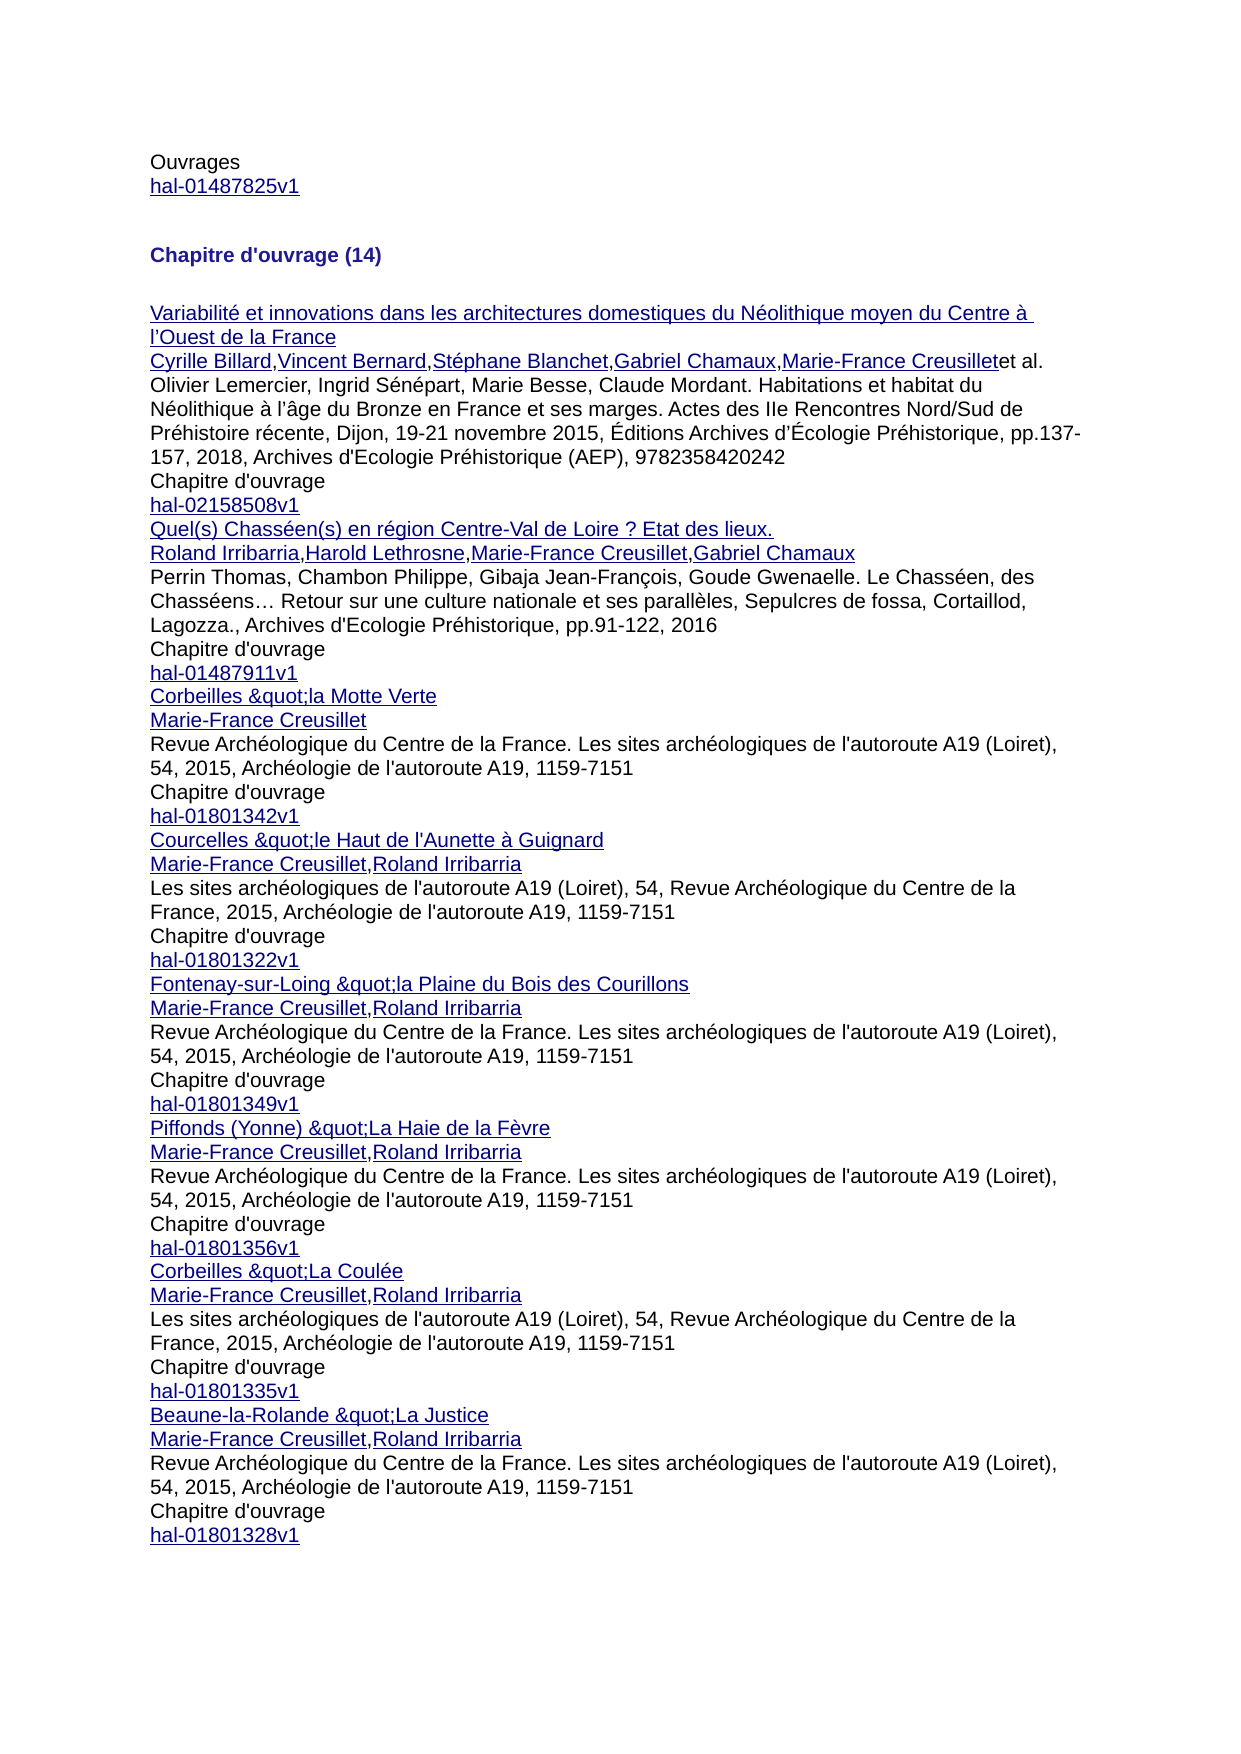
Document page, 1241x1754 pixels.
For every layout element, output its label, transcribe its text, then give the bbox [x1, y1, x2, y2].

table_cell Corbeilles &quot;la Motte Verte Marie-France Creusillet Revue Archéologique du Centre de la France. Les sites archéologiques de l'autoroute A19 (Loiret), 54, 2015, Archéologie de l'autoroute A19, 1159-7151 Chapitre d'ouvrage hal-01801342v1 [150, 684, 1090, 828]
table_header Ouvrages hal-01487825v1 [150, 150, 1090, 198]
table_cell Corbeilles &quot;La Coulée Marie-France Creusillet,Roland Irribarria Les sites archéologiques de l'autoroute A19 (Loiret), 54, Revue Archéologique du Centre de la France, 2015, Archéologie de l'autoroute A19, 1159-7151 Chapitre d'ouvrage hal-01801335v1 [150, 1259, 1090, 1403]
table_cell Quel(s) Chasséen(s) en région Centre-Val de Loire ? Etat des lieux. Roland Irribarria,Harold Lethrosne,Marie-France Creusillet,Gabriel Chamaux Perrin Thomas, Chambon Philippe, Gibaja Jean-François, Goude Gwenaelle. Le Chasséen, des Chasséens… Retour sur une culture nationale et ses parallèles, Sepulcres de fossa, Cortaillod, Lagozza., Archives d'Ecologie Préhistorique, pp.91-122, 2016 Chapitre d'ouvrage hal-01487911v1 [150, 517, 1090, 684]
table_header Variabilité et innovations dans les architectures domestiques du Néolithique moyen du Centre à l’Ouest de la France Cyrille Billard,Vincent Bernard,Stéphane Blanchet,Gabriel Chamaux,Marie-France Creusilletet al. Olivier Lemercier, Ingrid Sénépart, Marie Besse, Claude Mordant. Habitations et habitat du Néolithique à l’âge du Bronze en France et ses marges. Actes des IIe Rencontres Nord/Sud de Préhistoire récente, Dijon, 19-21 novembre 2015, Éditions Archives d’Écologie Préhistorique, pp.137-157, 2018, Archives d'Ecologie Préhistorique (AEP), 9782358420242 Chapitre d'ouvrage hal-02158508v1 [150, 301, 1090, 517]
table_cell Piffonds (Yonne) &quot;La Haie de la Fèvre Marie-France Creusillet,Roland Irribarria Revue Archéologique du Centre de la France. Les sites archéologiques de l'autoroute A19 (Loiret), 54, 2015, Archéologie de l'autoroute A19, 1159-7151 Chapitre d'ouvrage hal-01801356v1 [150, 1116, 1090, 1259]
table_cell Beaune-la-Rolande &quot;La Justice Marie-France Creusillet,Roland Irribarria Revue Archéologique du Centre de la France. Les sites archéologiques de l'autoroute A19 (Loiret), 54, 2015, Archéologie de l'autoroute A19, 1159-7151 Chapitre d'ouvrage hal-01801328v1 [150, 1403, 1090, 1547]
table_cell Courcelles &quot;le Haut de l'Aunette à Guignard Marie-France Creusillet,Roland Irribarria Les sites archéologiques de l'autoroute A19 (Loiret), 54, Revue Archéologique du Centre de la France, 2015, Archéologie de l'autoroute A19, 1159-7151 Chapitre d'ouvrage hal-01801322v1 [150, 828, 1090, 972]
table_cell Fontenay-sur-Loing &quot;la Plaine du Bois des Courillons Marie-France Creusillet,Roland Irribarria Revue Archéologique du Centre de la France. Les sites archéologiques de l'autoroute A19 (Loiret), 54, 2015, Archéologie de l'autoroute A19, 1159-7151 Chapitre d'ouvrage hal-01801349v1 [150, 972, 1090, 1116]
subtitle Chapitre d'ouvrage (14) [150, 243, 1090, 267]
